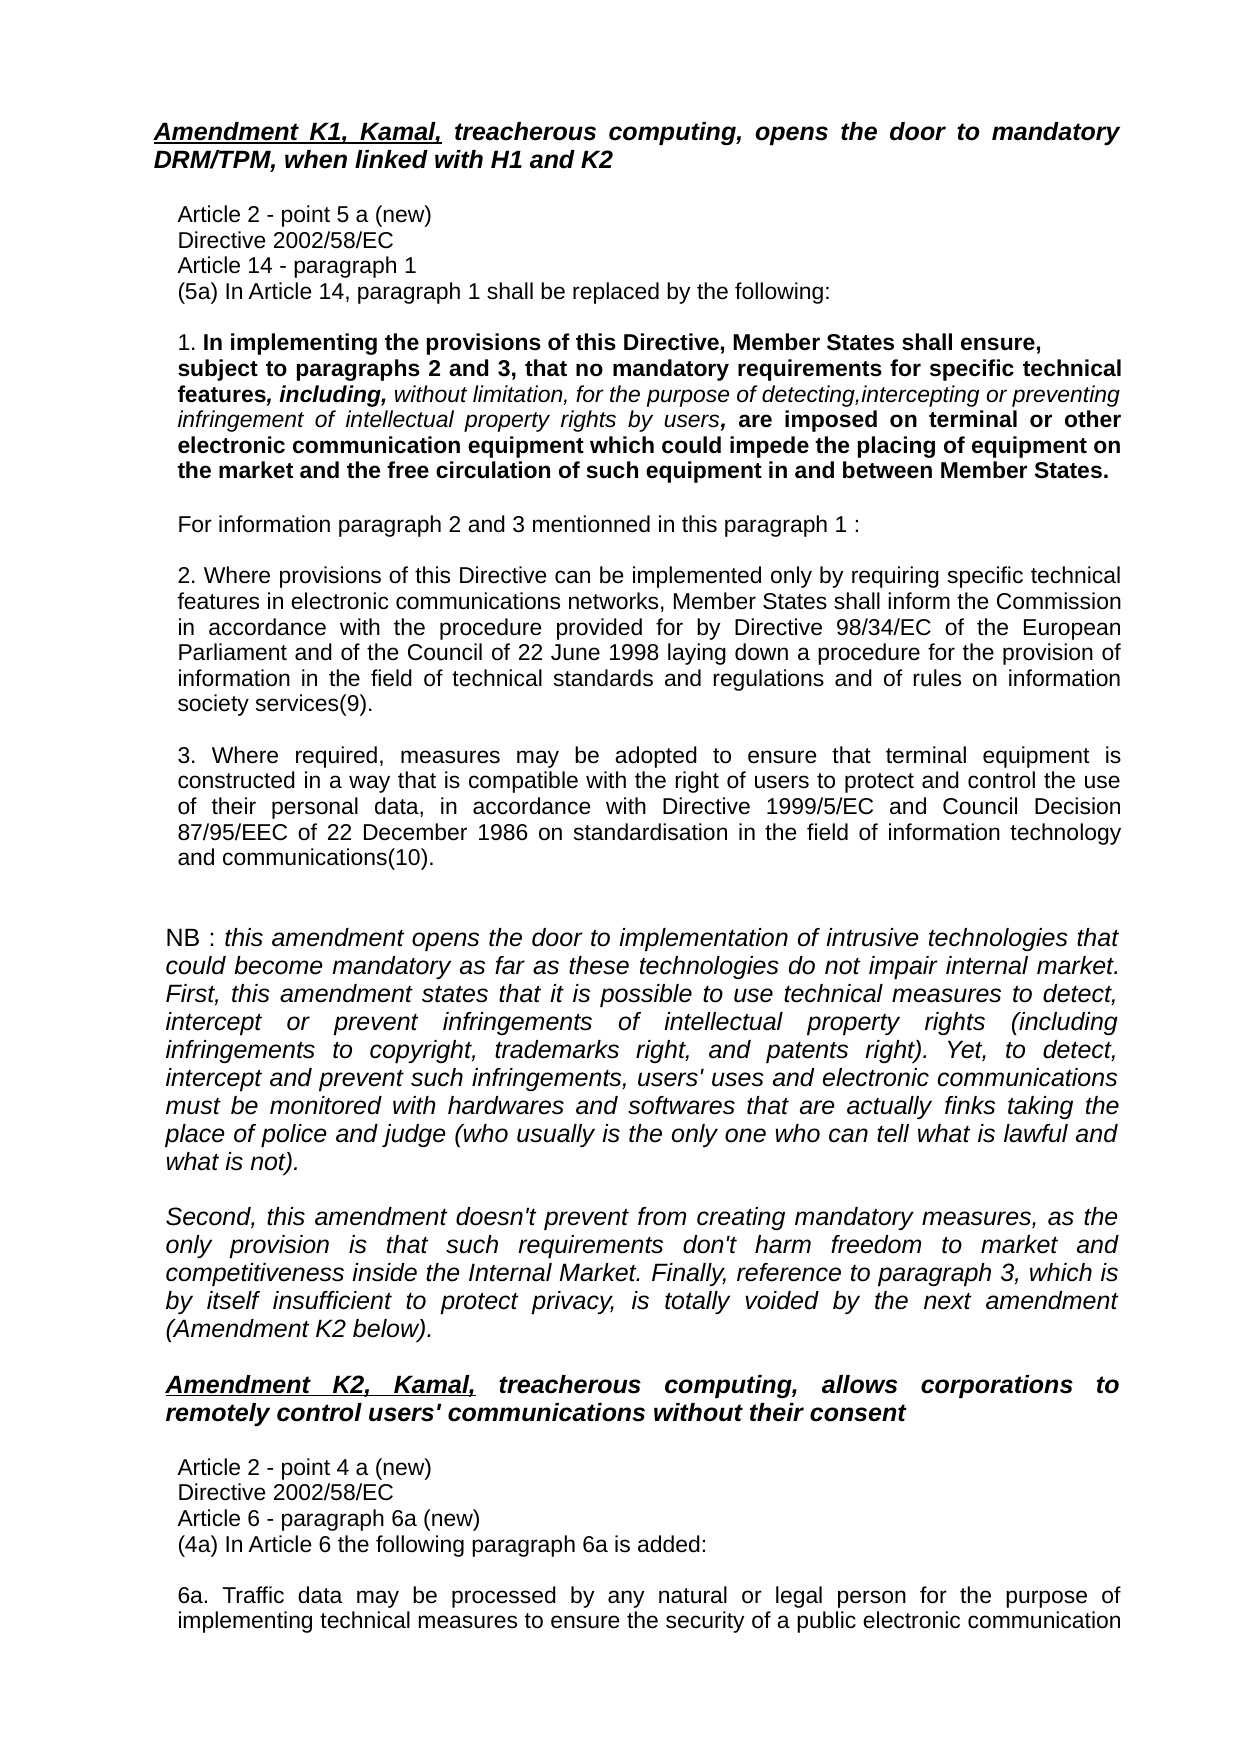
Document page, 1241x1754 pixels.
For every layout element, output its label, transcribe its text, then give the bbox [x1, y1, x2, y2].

text 2. Where provisions of this Directive can be implemented only by requiring specific technical features in electronic communications networks, Member States shall inform the Commission in accordance with the procedure provided for by Directive 98/34/EC of the European Parliament and of the Council of 22 June 1998 laying down a procedure for the provision of information in the field of technical standards and regulations and of rules on information society services(9). [177, 563, 1122, 717]
text Article 2 - point 4 a (new) [177, 1454, 1122, 1480]
text Article 2 - point 5 a (new) [177, 202, 1122, 227]
text Directive 2002/58/EC [177, 1480, 1122, 1506]
text Amendment K1, Kamal, treacherous computing, opens the door to mandatory DRM/TPM, when linked with H1 and K2 [153, 118, 1122, 174]
text (4a) In Article 6 the following paragraph 6a is added: [177, 1531, 1122, 1557]
text Directive 2002/58/EC [177, 227, 1122, 253]
text 1. In implementing the provisions of this Directive, Member States shall ensure, [177, 330, 1122, 356]
text For information paragraph 2 and 3 mentionned in this paragraph 1 : [177, 512, 1122, 537]
text (5a) In Article 14, paragraph 1 shall be replaced by the following: [177, 279, 1122, 304]
text subject to paragraphs 2 and 3, that no mandatory requirements for specific technical features, including, without limitation, for the purpose of detecting,intercepting or preventing infringement of intellectual property rights by users, are imposed on terminal or other electronic communication equipment which could impede the placing of equipment on the market and the free circulation of such equipment in and between Member States. [177, 356, 1122, 484]
text Article 6 - paragraph 6a (new) [177, 1506, 1122, 1531]
text Article 14 - paragraph 1 [177, 253, 1122, 279]
text 6a. Traffic data may be processed by any natural or legal person for the purpose of implementing technical measures to ensure the security of a public electronic communication [177, 1582, 1122, 1634]
text Amendment K2, Kamal, treacherous computing, allows corporations to remotely control users' communications without their consent [165, 1371, 1122, 1426]
text Second, this amendment doesn't prevent from creating mandatory measures, as the only provision is that such requirements don't harm freedom to market and competitiveness inside the Internal Market. Finally, reference to paragraph 3, which is by itself insufficient to protect privacy, is totally voided by the next amendment (Amendment K2 below). [165, 1203, 1122, 1343]
text NB : this amendment opens the door to implementation of intrusive technologies that could become mandatory as far as these technologies do not impair internal market. First, this amendment states that it is possible to use technical measures to detect, intercept or prevent infringements of intellectual property rights (including infringements to copyright, trademarks right, and patents right). Yet, to detect, intercept and prevent such infringements, users' uses and electronic communications must be monitored with hardwares and softwares that are actually finks taking the place of police and judge (who usually is the only one who can tell what is lawful and what is not). [165, 924, 1122, 1175]
text 3. Where required, measures may be adopted to ensure that terminal equipment is constructed in a way that is compatible with the right of users to protect and control the use of their personal data, in accordance with Directive 1999/5/EC and Council Decision 87/95/EEC of 22 December 1986 on standardisation in the field of information technology and communications(10). [177, 742, 1122, 870]
